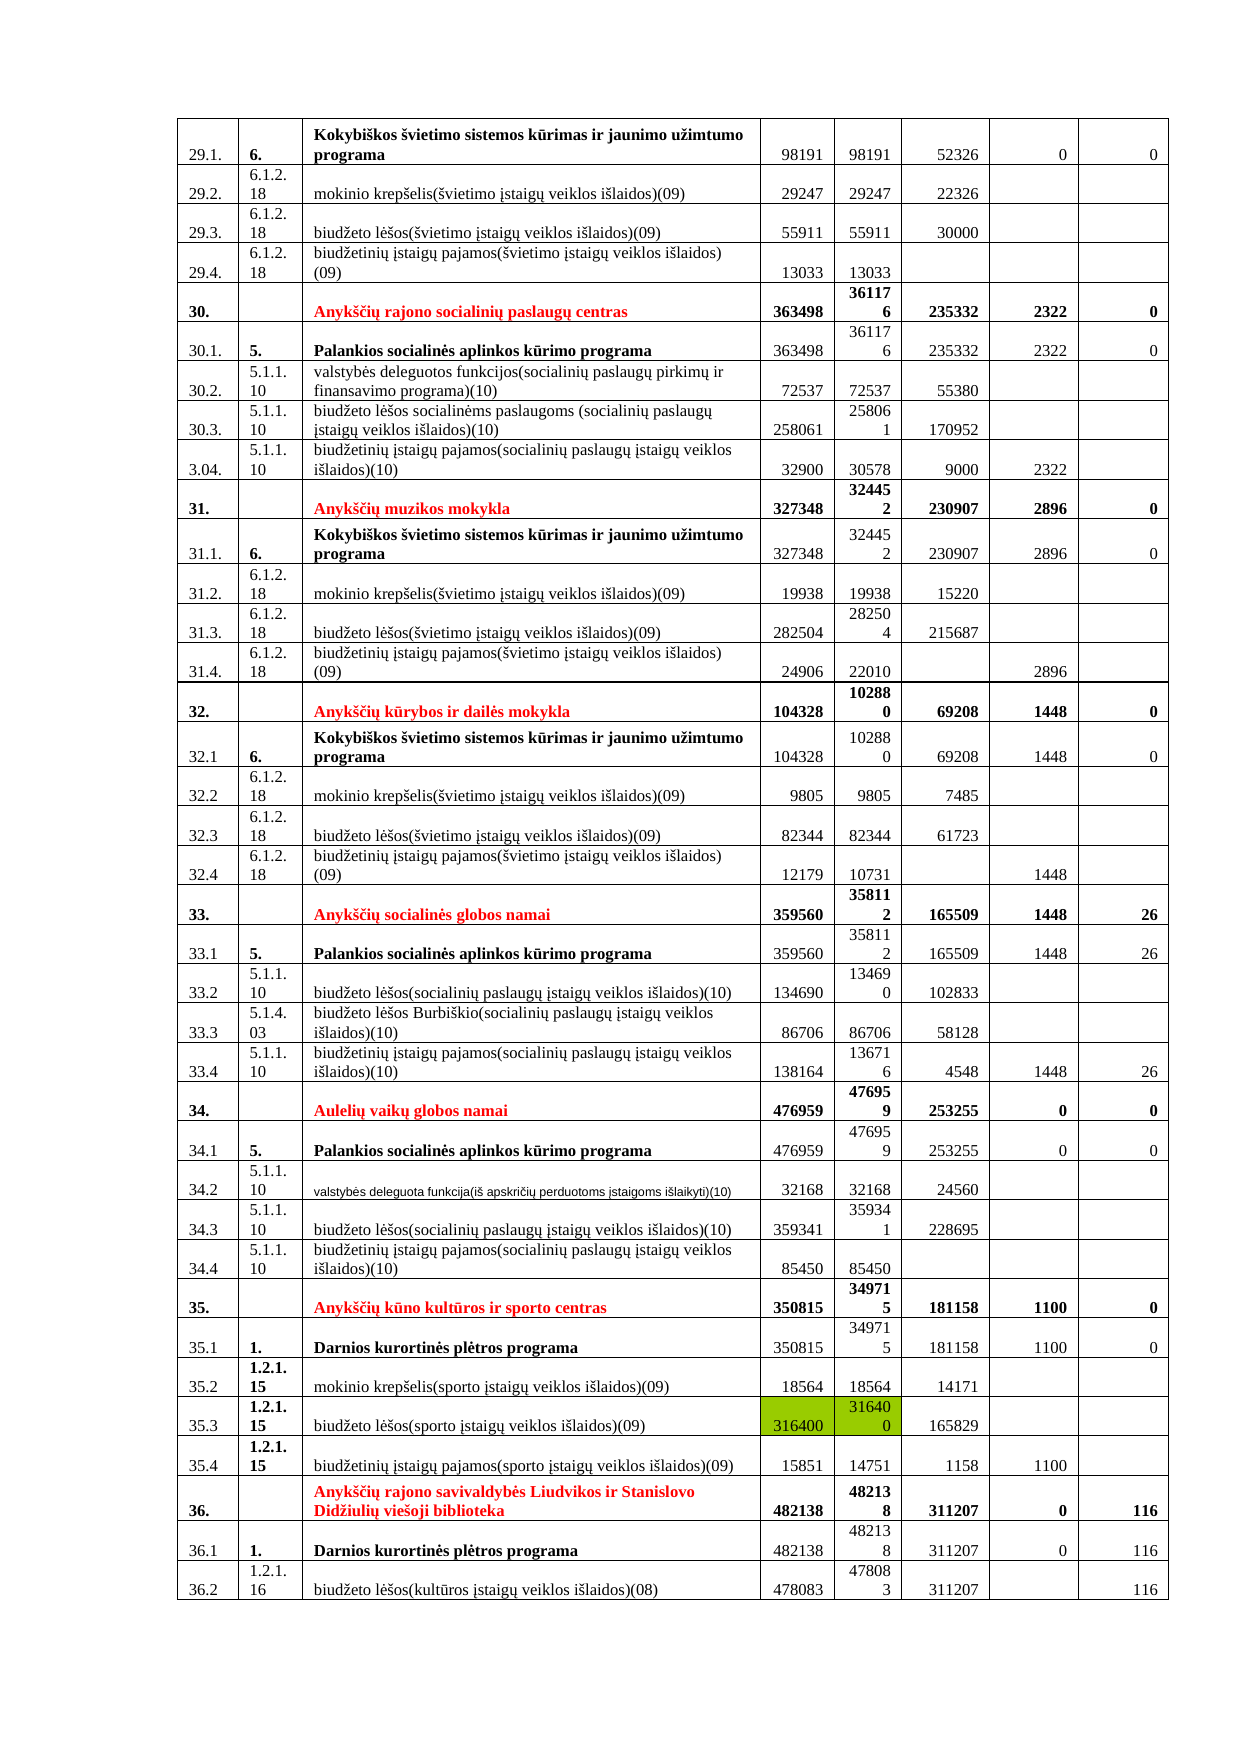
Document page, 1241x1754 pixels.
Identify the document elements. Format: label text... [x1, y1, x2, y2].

table_cell 230907 [902, 519, 989, 563]
table_cell 33.2 [178, 964, 238, 1002]
table_cell 86706 [835, 1003, 901, 1042]
table_cell 6. [239, 519, 302, 563]
table_cell Kokybiškos švietimo sistemos kūrimas ir jaunimo užimtumo programa [303, 519, 760, 563]
table_cell 2322 [990, 440, 1078, 478]
table_cell 33.3 [178, 1003, 238, 1042]
table_cell 35.2 [178, 1358, 238, 1396]
table_cell 18564 [835, 1358, 901, 1396]
table_cell 18564 [761, 1358, 834, 1396]
table_cell 324452 [835, 480, 901, 518]
table_cell 0 [990, 1521, 1078, 1559]
table_cell 9805 [761, 767, 834, 805]
table_cell 32. [178, 683, 238, 721]
table_cell 482138 [761, 1476, 834, 1520]
table_cell [1079, 564, 1168, 603]
table_cell 32168 [835, 1161, 901, 1199]
table_cell [990, 1561, 1078, 1599]
table_cell 1100 [990, 1436, 1078, 1475]
table_cell 4548 [902, 1043, 989, 1081]
table_cell 104328 [761, 722, 834, 766]
table_cell 350815 [761, 1318, 834, 1357]
table_cell 5.1.1.10 [239, 1161, 302, 1199]
table_cell 6.1.2.18 [239, 643, 302, 681]
table_cell 1448 [990, 885, 1078, 923]
table_cell 55911 [835, 204, 901, 242]
table_cell 19938 [761, 564, 834, 603]
table_cell 0 [990, 1476, 1078, 1520]
table_cell Palankios socialinės aplinkos kūrimo programa [303, 925, 760, 963]
table_cell [1079, 204, 1168, 242]
table_cell biudžeto lėšos(socialinių paslaugų įstaigų veiklos išlaidos)(10) [303, 964, 760, 1002]
table_cell [239, 480, 302, 518]
table_cell 15851 [761, 1436, 834, 1475]
table_cell 0 [1079, 480, 1168, 518]
table_cell Anykščių kūrybos ir dailės mokykla [303, 683, 760, 721]
table_cell 32.1 [178, 722, 238, 766]
table_cell 258061 [761, 401, 834, 439]
table_cell 5.1.1.10 [239, 361, 302, 400]
table_cell biudžeto lėšos(sporto įstaigų veiklos išlaidos)(09) [303, 1397, 760, 1435]
table_cell [1079, 361, 1168, 400]
table_cell 30578 [835, 440, 901, 478]
table_cell [990, 165, 1078, 203]
table_cell 35.4 [178, 1436, 238, 1475]
table_cell 0 [1079, 683, 1168, 721]
table_cell 6.1.2.18 [239, 846, 302, 884]
table_cell 5.1.1.10 [239, 964, 302, 1002]
table_cell 31.1. [178, 519, 238, 563]
table_cell 98191 [761, 119, 834, 163]
table_cell 5.1.1.10 [239, 1043, 302, 1081]
table_cell [990, 1161, 1078, 1199]
table_cell 102833 [902, 964, 989, 1002]
table_cell 282504 [835, 604, 901, 642]
table_cell 2896 [990, 643, 1078, 681]
table_cell 24906 [761, 643, 834, 681]
table_cell Darnios kurortinės plėtros programa [303, 1318, 760, 1357]
table_cell 32900 [761, 440, 834, 478]
table_cell Kokybiškos švietimo sistemos kūrimas ir jaunimo užimtumo programa [303, 119, 760, 163]
table_cell valstybės deleguota funkcija(iš apskričių perduotoms įstaigoms išlaikyti)(10) [303, 1161, 760, 1199]
table_cell [990, 1003, 1078, 1042]
table_cell 311207 [902, 1521, 989, 1559]
table_cell 361176 [835, 283, 901, 321]
table_cell 138164 [761, 1043, 834, 1081]
table_cell biudžeto lėšos socialinėms paslaugoms (socialinių paslaugų įstaigų veiklos išlaidos)(10) [303, 401, 760, 439]
table_cell [990, 964, 1078, 1002]
table_cell 134690 [761, 964, 834, 1002]
table_cell Darnios kurortinės plėtros programa [303, 1521, 760, 1559]
table_cell 35.3 [178, 1397, 238, 1435]
table_cell [990, 1240, 1078, 1278]
table_cell 2896 [990, 480, 1078, 518]
table_cell [1079, 806, 1168, 845]
table_cell [990, 204, 1078, 242]
table_cell Anykščių rajono socialinių paslaugų centras [303, 283, 760, 321]
table_cell 350815 [761, 1279, 834, 1317]
table_cell 29247 [835, 165, 901, 203]
table_cell 2896 [990, 519, 1078, 563]
table_cell 6.1.2.18 [239, 806, 302, 845]
table_cell 1448 [990, 1043, 1078, 1081]
table_cell 116 [1079, 1561, 1168, 1599]
table_cell 349715 [835, 1279, 901, 1317]
table_cell 69208 [902, 683, 989, 721]
table_cell 311207 [902, 1561, 989, 1599]
table_cell biudžeto lėšos(švietimo įstaigų veiklos išlaidos)(09) [303, 204, 760, 242]
table_cell 1158 [902, 1436, 989, 1475]
table_cell 34. [178, 1082, 238, 1120]
table_cell 478083 [761, 1561, 834, 1599]
table_cell [902, 243, 989, 282]
table_cell [1079, 243, 1168, 282]
table_cell 165509 [902, 885, 989, 923]
table_cell 26 [1079, 885, 1168, 923]
table_cell 1100 [990, 1279, 1078, 1317]
table_cell 359341 [761, 1200, 834, 1238]
table_cell 1448 [990, 683, 1078, 721]
table_cell 29247 [761, 165, 834, 203]
table_cell 482138 [835, 1521, 901, 1559]
table_cell 0 [990, 119, 1078, 163]
table_cell 0 [1079, 119, 1168, 163]
table_cell 253255 [902, 1082, 989, 1120]
table_cell [1079, 604, 1168, 642]
table_cell biudžetinių įstaigų pajamos(švietimo įstaigų veiklos išlaidos)(09) [303, 846, 760, 884]
table_cell [902, 1240, 989, 1278]
table_cell 6.1.2.18 [239, 243, 302, 282]
table_cell [1079, 1003, 1168, 1042]
table_cell [239, 283, 302, 321]
table_cell 69208 [902, 722, 989, 766]
table_cell 6.1.2.18 [239, 767, 302, 805]
table_cell biudžeto lėšos Burbiškio(socialinių paslaugų įstaigų veiklos išlaidos)(10) [303, 1003, 760, 1042]
table_cell Anykščių rajono savivaldybės Liudvikos ir Stanislovo Didžiulių viešoji biblioteka [303, 1476, 760, 1520]
table_cell 1. [239, 1318, 302, 1357]
table_cell 14751 [835, 1436, 901, 1475]
table_cell biudžetinių įstaigų pajamos(socialinių paslaugų įstaigų veiklos išlaidos)(10) [303, 440, 760, 478]
table_cell 0 [1079, 322, 1168, 360]
table_cell 482138 [835, 1476, 901, 1520]
table_cell 324452 [835, 519, 901, 563]
table_cell biudžeto lėšos(socialinių paslaugų įstaigų veiklos išlaidos)(10) [303, 1200, 760, 1238]
table_cell [990, 767, 1078, 805]
table_cell [1079, 964, 1168, 1002]
table_cell 6.1.2.18 [239, 604, 302, 642]
table_cell valstybės deleguotos funkcijos(socialinių paslaugų pirkimų ir finansavimo programa)(10) [303, 361, 760, 400]
table_cell 165829 [902, 1397, 989, 1435]
table_cell [990, 401, 1078, 439]
table_cell 36.2 [178, 1561, 238, 1599]
table_cell 34.1 [178, 1121, 238, 1160]
table_cell [239, 683, 302, 721]
table_cell [239, 885, 302, 923]
table_cell 482138 [761, 1521, 834, 1559]
table_cell 32168 [761, 1161, 834, 1199]
table_cell [1079, 1240, 1168, 1278]
table_cell 9805 [835, 767, 901, 805]
table_cell 32.2 [178, 767, 238, 805]
table_cell 0 [1079, 1279, 1168, 1317]
table_cell 13033 [761, 243, 834, 282]
table_cell 29.3. [178, 204, 238, 242]
table_cell 0 [990, 1082, 1078, 1120]
table_cell 55380 [902, 361, 989, 400]
table_cell 5.1.1.10 [239, 401, 302, 439]
table_cell 228695 [902, 1200, 989, 1238]
table_cell 33. [178, 885, 238, 923]
table_cell 30.2. [178, 361, 238, 400]
table_cell [1079, 1436, 1168, 1475]
table_cell 2322 [990, 322, 1078, 360]
table_cell 5.1.4.03 [239, 1003, 302, 1042]
table_cell 58128 [902, 1003, 989, 1042]
table_cell biudžetinių įstaigų pajamos(švietimo įstaigų veiklos išlaidos)(09) [303, 243, 760, 282]
table_cell 6.1.2.18 [239, 165, 302, 203]
table_cell [1079, 846, 1168, 884]
table_cell Anykščių socialinės globos namai [303, 885, 760, 923]
table_cell 36.1 [178, 1521, 238, 1559]
table_cell 136716 [835, 1043, 901, 1081]
table_cell [1079, 165, 1168, 203]
table_cell Kokybiškos švietimo sistemos kūrimas ir jaunimo užimtumo programa [303, 722, 760, 766]
table_cell 85450 [761, 1240, 834, 1278]
table_cell 72537 [835, 361, 901, 400]
table_cell biudžetinių įstaigų pajamos(sporto įstaigų veiklos išlaidos)(09) [303, 1436, 760, 1475]
table_cell 31. [178, 480, 238, 518]
table_cell 134690 [835, 964, 901, 1002]
table_cell 82344 [761, 806, 834, 845]
table_cell 29.1. [178, 119, 238, 163]
table_cell 1448 [990, 846, 1078, 884]
table_cell [990, 806, 1078, 845]
table_cell 1.2.1.16 [239, 1561, 302, 1599]
table_cell [990, 604, 1078, 642]
table_cell 30000 [902, 204, 989, 242]
table_cell Aulelių vaikų globos namai [303, 1082, 760, 1120]
table_cell 19938 [835, 564, 901, 603]
table_cell 6.1.2.18 [239, 204, 302, 242]
table_cell 5. [239, 1121, 302, 1160]
table_cell 363498 [761, 283, 834, 321]
table_cell 6. [239, 722, 302, 766]
table_cell 358112 [835, 885, 901, 923]
table_cell 359341 [835, 1200, 901, 1238]
table_cell [1079, 767, 1168, 805]
table_cell Anykščių kūno kultūros ir sporto centras [303, 1279, 760, 1317]
table_cell 13033 [835, 243, 901, 282]
table_cell 34.3 [178, 1200, 238, 1238]
table_cell [990, 1397, 1078, 1435]
table_cell 10731 [835, 846, 901, 884]
table_cell 476959 [761, 1121, 834, 1160]
table_cell 359560 [761, 885, 834, 923]
table_cell 35. [178, 1279, 238, 1317]
table_cell 181158 [902, 1318, 989, 1357]
table_cell 26 [1079, 1043, 1168, 1081]
table_cell 34.2 [178, 1161, 238, 1199]
table_cell 230907 [902, 480, 989, 518]
table_cell 33.1 [178, 925, 238, 963]
table_cell 311207 [902, 1476, 989, 1520]
table_cell 104328 [761, 683, 834, 721]
table_cell 86706 [761, 1003, 834, 1042]
table_cell 253255 [902, 1121, 989, 1160]
table_cell 36. [178, 1476, 238, 1520]
table_cell [1079, 401, 1168, 439]
table_cell 34.4 [178, 1240, 238, 1278]
table_cell [902, 643, 989, 681]
table_cell 0 [1079, 1318, 1168, 1357]
table_cell 1.2.1.15 [239, 1358, 302, 1396]
table_cell 26 [1079, 925, 1168, 963]
table_cell 3.04. [178, 440, 238, 478]
table_cell 363498 [761, 322, 834, 360]
table_cell 72537 [761, 361, 834, 400]
table_cell 32.3 [178, 806, 238, 845]
table_cell 5.1.1.10 [239, 440, 302, 478]
table_cell 2322 [990, 283, 1078, 321]
table_cell 0 [1079, 283, 1168, 321]
table_cell 327348 [761, 480, 834, 518]
table_cell 165509 [902, 925, 989, 963]
table_cell 316400 [761, 1397, 834, 1435]
table_cell 98191 [835, 119, 901, 163]
table_cell 22326 [902, 165, 989, 203]
table_cell 170952 [902, 401, 989, 439]
table_cell 29.4. [178, 243, 238, 282]
table_cell 476959 [835, 1082, 901, 1120]
table_cell 181158 [902, 1279, 989, 1317]
table_cell [990, 243, 1078, 282]
table_cell 0 [1079, 1082, 1168, 1120]
table_cell [1079, 1200, 1168, 1238]
table_cell Palankios socialinės aplinkos kūrimo programa [303, 1121, 760, 1160]
table_cell [990, 564, 1078, 603]
table_cell [1079, 643, 1168, 681]
table_cell 1448 [990, 925, 1078, 963]
table_cell [990, 361, 1078, 400]
table_cell biudžetinių įstaigų pajamos(socialinių paslaugų įstaigų veiklos išlaidos)(10) [303, 1043, 760, 1081]
table_cell 6. [239, 119, 302, 163]
table_cell 476959 [835, 1121, 901, 1160]
table_cell 0 [1079, 1121, 1168, 1160]
table_cell 14171 [902, 1358, 989, 1396]
table_cell 5. [239, 322, 302, 360]
table_cell [1079, 1358, 1168, 1396]
table_cell 29.2. [178, 165, 238, 203]
table_cell 31.2. [178, 564, 238, 603]
table_cell biudžeto lėšos(švietimo įstaigų veiklos išlaidos)(09) [303, 604, 760, 642]
table_cell [239, 1082, 302, 1120]
table_cell 5.1.1.10 [239, 1200, 302, 1238]
table_cell 61723 [902, 806, 989, 845]
table_cell 116 [1079, 1521, 1168, 1559]
table_cell 358112 [835, 925, 901, 963]
table_cell Palankios socialinės aplinkos kūrimo programa [303, 322, 760, 360]
table_cell 31.3. [178, 604, 238, 642]
table_cell 9000 [902, 440, 989, 478]
table_cell 52326 [902, 119, 989, 163]
table_cell 30.1. [178, 322, 238, 360]
table_cell 5.1.1.10 [239, 1240, 302, 1278]
table_cell [239, 1279, 302, 1317]
table_cell biudžetinių įstaigų pajamos(socialinių paslaugų įstaigų veiklos išlaidos)(10) [303, 1240, 760, 1278]
table_cell 235332 [902, 322, 989, 360]
table_cell 33.4 [178, 1043, 238, 1081]
table_cell 5. [239, 925, 302, 963]
table_cell [990, 1200, 1078, 1238]
table_cell 30.3. [178, 401, 238, 439]
table_cell [239, 1476, 302, 1520]
table_cell biudžeto lėšos(švietimo įstaigų veiklos išlaidos)(09) [303, 806, 760, 845]
table_cell 327348 [761, 519, 834, 563]
table_cell 24560 [902, 1161, 989, 1199]
table_cell 116 [1079, 1476, 1168, 1520]
table_cell 235332 [902, 283, 989, 321]
table_cell 15220 [902, 564, 989, 603]
table_cell [902, 846, 989, 884]
table_cell 258061 [835, 401, 901, 439]
table_cell 215687 [902, 604, 989, 642]
table_cell 0 [990, 1121, 1078, 1160]
table_cell 1.2.1.15 [239, 1397, 302, 1435]
table_cell 282504 [761, 604, 834, 642]
table_cell biudžeto lėšos(kultūros įstaigų veiklos išlaidos)(08) [303, 1561, 760, 1599]
table_cell 1.2.1.15 [239, 1436, 302, 1475]
table_cell [1079, 1397, 1168, 1435]
table_cell 1. [239, 1521, 302, 1559]
table_cell 1100 [990, 1318, 1078, 1357]
table_cell 316400 [835, 1397, 901, 1435]
table_cell 31.4. [178, 643, 238, 681]
table_cell 478083 [835, 1561, 901, 1599]
table_cell 102880 [835, 683, 901, 721]
table_cell 32.4 [178, 846, 238, 884]
table_cell biudžetinių įstaigų pajamos(švietimo įstaigų veiklos išlaidos)(09) [303, 643, 760, 681]
table_cell mokinio krepšelis(švietimo įstaigų veiklos išlaidos)(09) [303, 564, 760, 603]
table_cell [1079, 1161, 1168, 1199]
table_cell 476959 [761, 1082, 834, 1120]
table_cell [990, 1358, 1078, 1396]
table_cell 82344 [835, 806, 901, 845]
table_cell 55911 [761, 204, 834, 242]
table_cell 349715 [835, 1318, 901, 1357]
table_cell [1079, 440, 1168, 478]
table_cell 12179 [761, 846, 834, 884]
table_cell 6.1.2.18 [239, 564, 302, 603]
table_cell 7485 [902, 767, 989, 805]
table_cell 361176 [835, 322, 901, 360]
table_cell 0 [1079, 722, 1168, 766]
table_cell 359560 [761, 925, 834, 963]
table_cell 1448 [990, 722, 1078, 766]
table_cell mokinio krepšelis(švietimo įstaigų veiklos išlaidos)(09) [303, 165, 760, 203]
table_cell Anykščių muzikos mokykla [303, 480, 760, 518]
table_cell 85450 [835, 1240, 901, 1278]
table_cell mokinio krepšelis(sporto įstaigų veiklos išlaidos)(09) [303, 1358, 760, 1396]
table_cell mokinio krepšelis(švietimo įstaigų veiklos išlaidos)(09) [303, 767, 760, 805]
table_cell 30. [178, 283, 238, 321]
table_cell 22010 [835, 643, 901, 681]
table_cell 0 [1079, 519, 1168, 563]
table_cell 102880 [835, 722, 901, 766]
table_cell 35.1 [178, 1318, 238, 1357]
